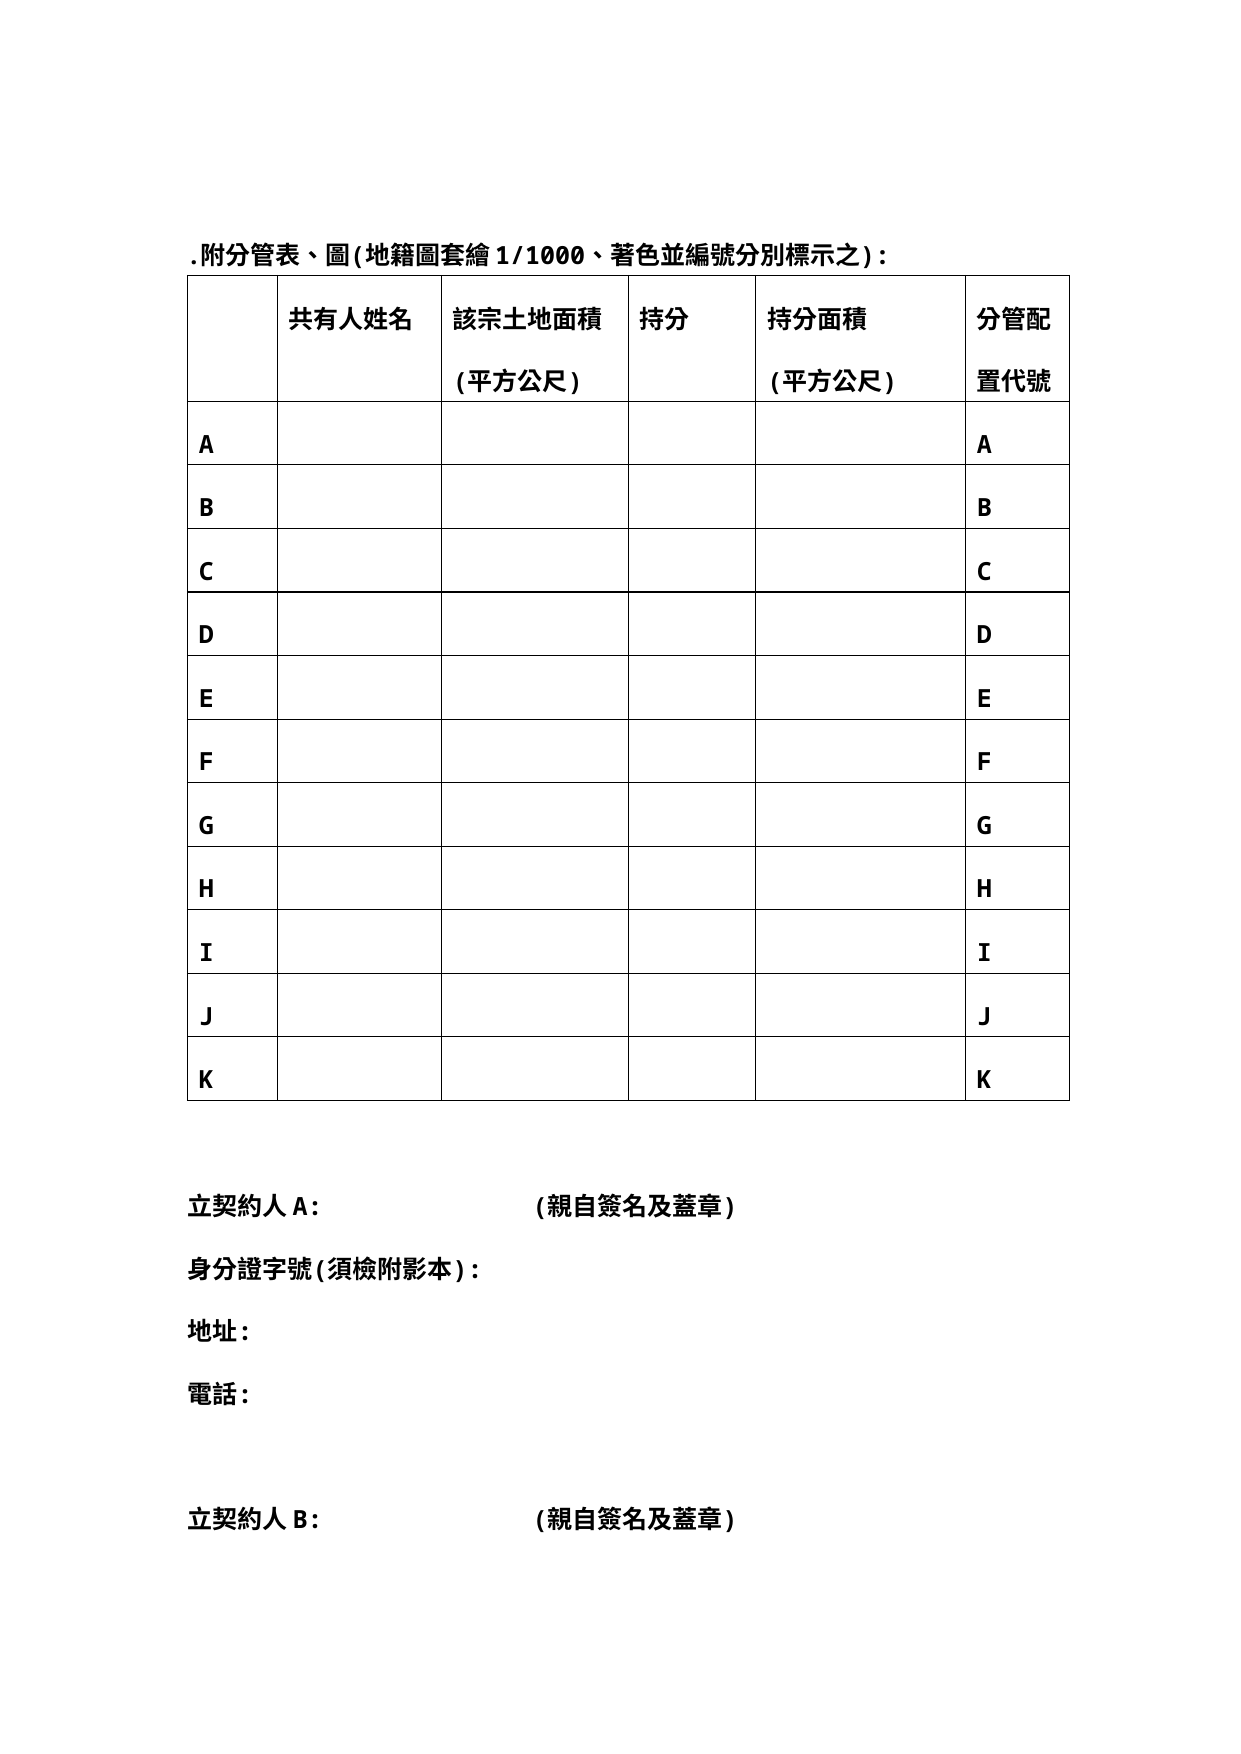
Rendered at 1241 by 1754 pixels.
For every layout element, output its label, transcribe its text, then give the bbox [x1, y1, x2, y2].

table_cell B [188, 465, 277, 528]
table_cell I [188, 910, 277, 973]
table_cell H [188, 847, 277, 909]
table_cell [629, 974, 755, 1036]
table_cell J [188, 974, 277, 1036]
table_cell [278, 1037, 441, 1100]
text 立契約人A: (親自簽名及蓋章) [187, 1163, 1053, 1226]
table_cell [756, 974, 965, 1036]
table_cell [278, 402, 441, 464]
text 身分證字號(須檢附影本): [187, 1226, 1053, 1288]
table_cell [756, 1037, 965, 1100]
table_cell C [188, 529, 277, 591]
table_cell [756, 910, 965, 973]
table_cell [629, 720, 755, 782]
table_cell A [188, 402, 277, 464]
table_cell [756, 847, 965, 909]
table_cell K [966, 1037, 1069, 1100]
table_cell A [966, 402, 1069, 464]
table_cell [442, 1037, 628, 1100]
table_cell [756, 656, 965, 718]
text 電話: [187, 1351, 1053, 1413]
table_header 分管配置代號 [966, 276, 1069, 401]
table_cell D [188, 593, 277, 655]
table_cell G [188, 783, 277, 846]
table_cell [756, 402, 965, 464]
table_cell F [188, 720, 277, 782]
text 地址: [187, 1288, 1053, 1351]
table_header 共有人姓名 [278, 276, 441, 401]
table_cell [756, 720, 965, 782]
table_cell [278, 465, 441, 528]
text ․附分管表、圖(地籍圖套繪1/1000、著色並編號分別標示之): [187, 212, 1053, 275]
table_cell [442, 974, 628, 1036]
table_cell [629, 402, 755, 464]
table_cell F [966, 720, 1069, 782]
table_cell [629, 847, 755, 909]
table_cell G [966, 783, 1069, 846]
table_cell [442, 847, 628, 909]
table_cell [629, 910, 755, 973]
table_cell [442, 720, 628, 782]
table_cell D [966, 593, 1069, 655]
table_cell [442, 783, 628, 846]
table_cell C [966, 529, 1069, 591]
table_cell E [188, 656, 277, 718]
table_cell [278, 847, 441, 909]
table_cell [442, 529, 628, 591]
table_cell [756, 529, 965, 591]
table_cell [278, 783, 441, 846]
table_cell [629, 656, 755, 718]
table_cell K [188, 1037, 277, 1100]
table_cell H [966, 847, 1069, 909]
table_cell J [966, 974, 1069, 1036]
table_cell [629, 783, 755, 846]
table_cell [756, 783, 965, 846]
table_cell I [966, 910, 1069, 973]
table_cell [442, 465, 628, 528]
table_cell [756, 465, 965, 528]
table_cell E [966, 656, 1069, 718]
table_cell [442, 910, 628, 973]
table_cell [629, 1037, 755, 1100]
table_header 持分 [629, 276, 755, 401]
table_cell [442, 593, 628, 655]
table_cell [756, 593, 965, 655]
table_cell [629, 465, 755, 528]
table_cell [278, 910, 441, 973]
table_cell [442, 656, 628, 718]
table_cell B [966, 465, 1069, 528]
table_header 持分面積 (平方公尺) [756, 276, 965, 401]
table_cell [278, 720, 441, 782]
table_header [188, 276, 277, 401]
text 立契約人B: (親自簽名及蓋章) [187, 1476, 1053, 1538]
table_cell [278, 593, 441, 655]
table_cell [629, 593, 755, 655]
table_cell [278, 974, 441, 1036]
table_cell [629, 529, 755, 591]
table_cell [442, 402, 628, 464]
table_cell [278, 529, 441, 591]
table_cell [278, 656, 441, 718]
table_header 該宗土地面積(平方公尺) [442, 276, 628, 401]
